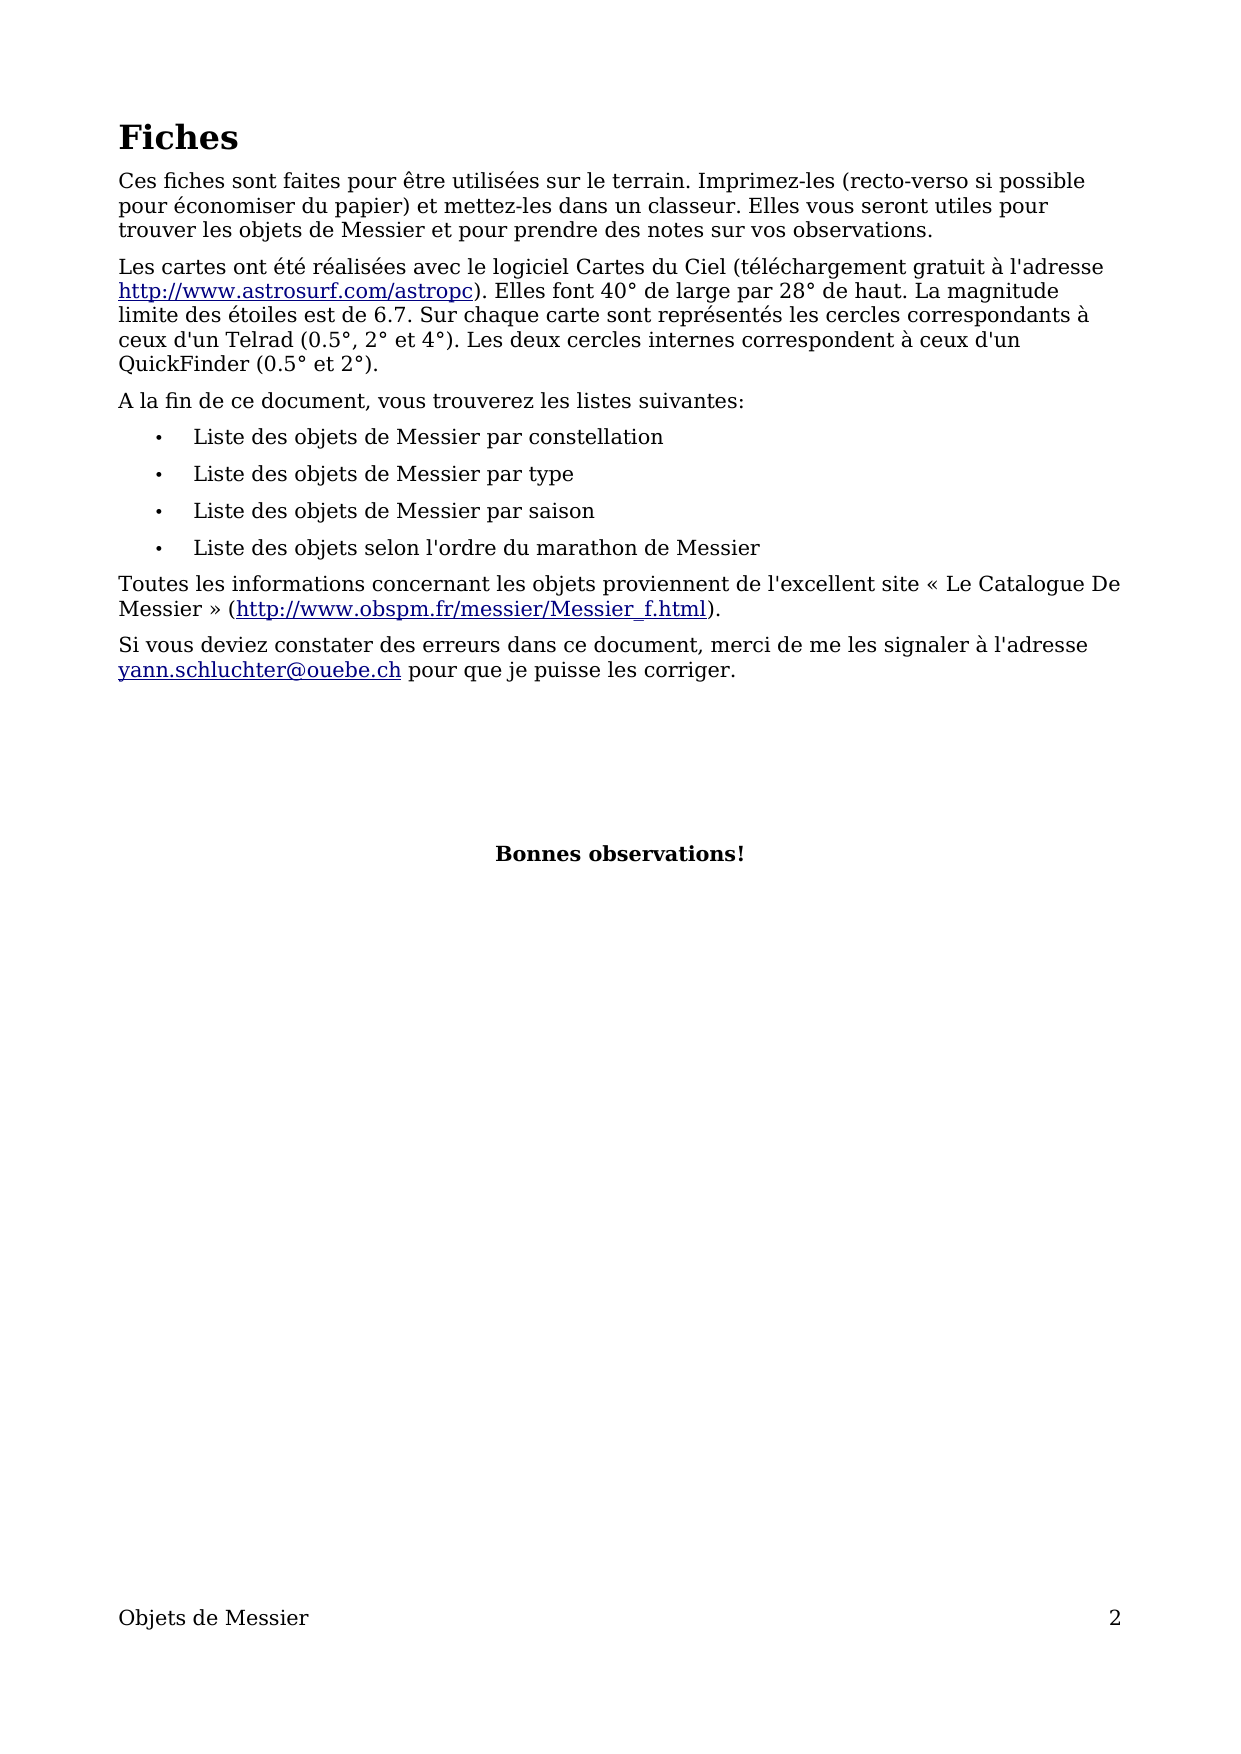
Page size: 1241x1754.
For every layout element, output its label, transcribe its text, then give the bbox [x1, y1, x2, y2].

text Toutes les informations concernant les objets proviennent de l'excellent site « Le Catalogue De Messier » (http://www.obspm.fr/messier/Messier_f.html). [118, 573, 1122, 621]
list Liste des objets selon l'ordre du marathon de Messier [156, 536, 1122, 560]
list Liste des objets de Messier par type [156, 462, 1122, 487]
list Liste des objets de Messier par saison [156, 499, 1122, 523]
list Liste des objets de Messier par constellation [156, 426, 1122, 450]
text A la fin de ce document, vous trouverez les listes suivantes: [118, 389, 1122, 413]
subtitle Fiches [118, 118, 1122, 157]
text Ces fiches sont faites pour être utilisées sur le terrain. Imprimez-les (recto-verso si possible pour économiser du papier) et mettez-les dans un classeur. Elles vous seront utiles pour trouver les objets de Messier et pour prendre des notes sur vos observations. [118, 169, 1122, 242]
text Bonnes observations! [118, 842, 1122, 866]
text Les cartes ont été réalisées avec le logiciel Cartes du Ciel (téléchargement gratuit à l'adresse http://www.astrosurf.com/astropc). Elles font 40° de large par 28° de haut. La magnitude limite des étoiles est de 6.7. Sur chaque carte sont représentés les cercles correspondants à ceux d'un Telrad (0.5°, 2° et 4°). Les deux cercles internes correspondent à ceux d'un QuickFinder (0.5° et 2°). [118, 255, 1122, 376]
text Si vous deviez constater des erreurs dans ce document, merci de me les signaler à l'adresse yann.schluchter@ouebe.ch pour que je puisse les corriger. [118, 634, 1122, 682]
